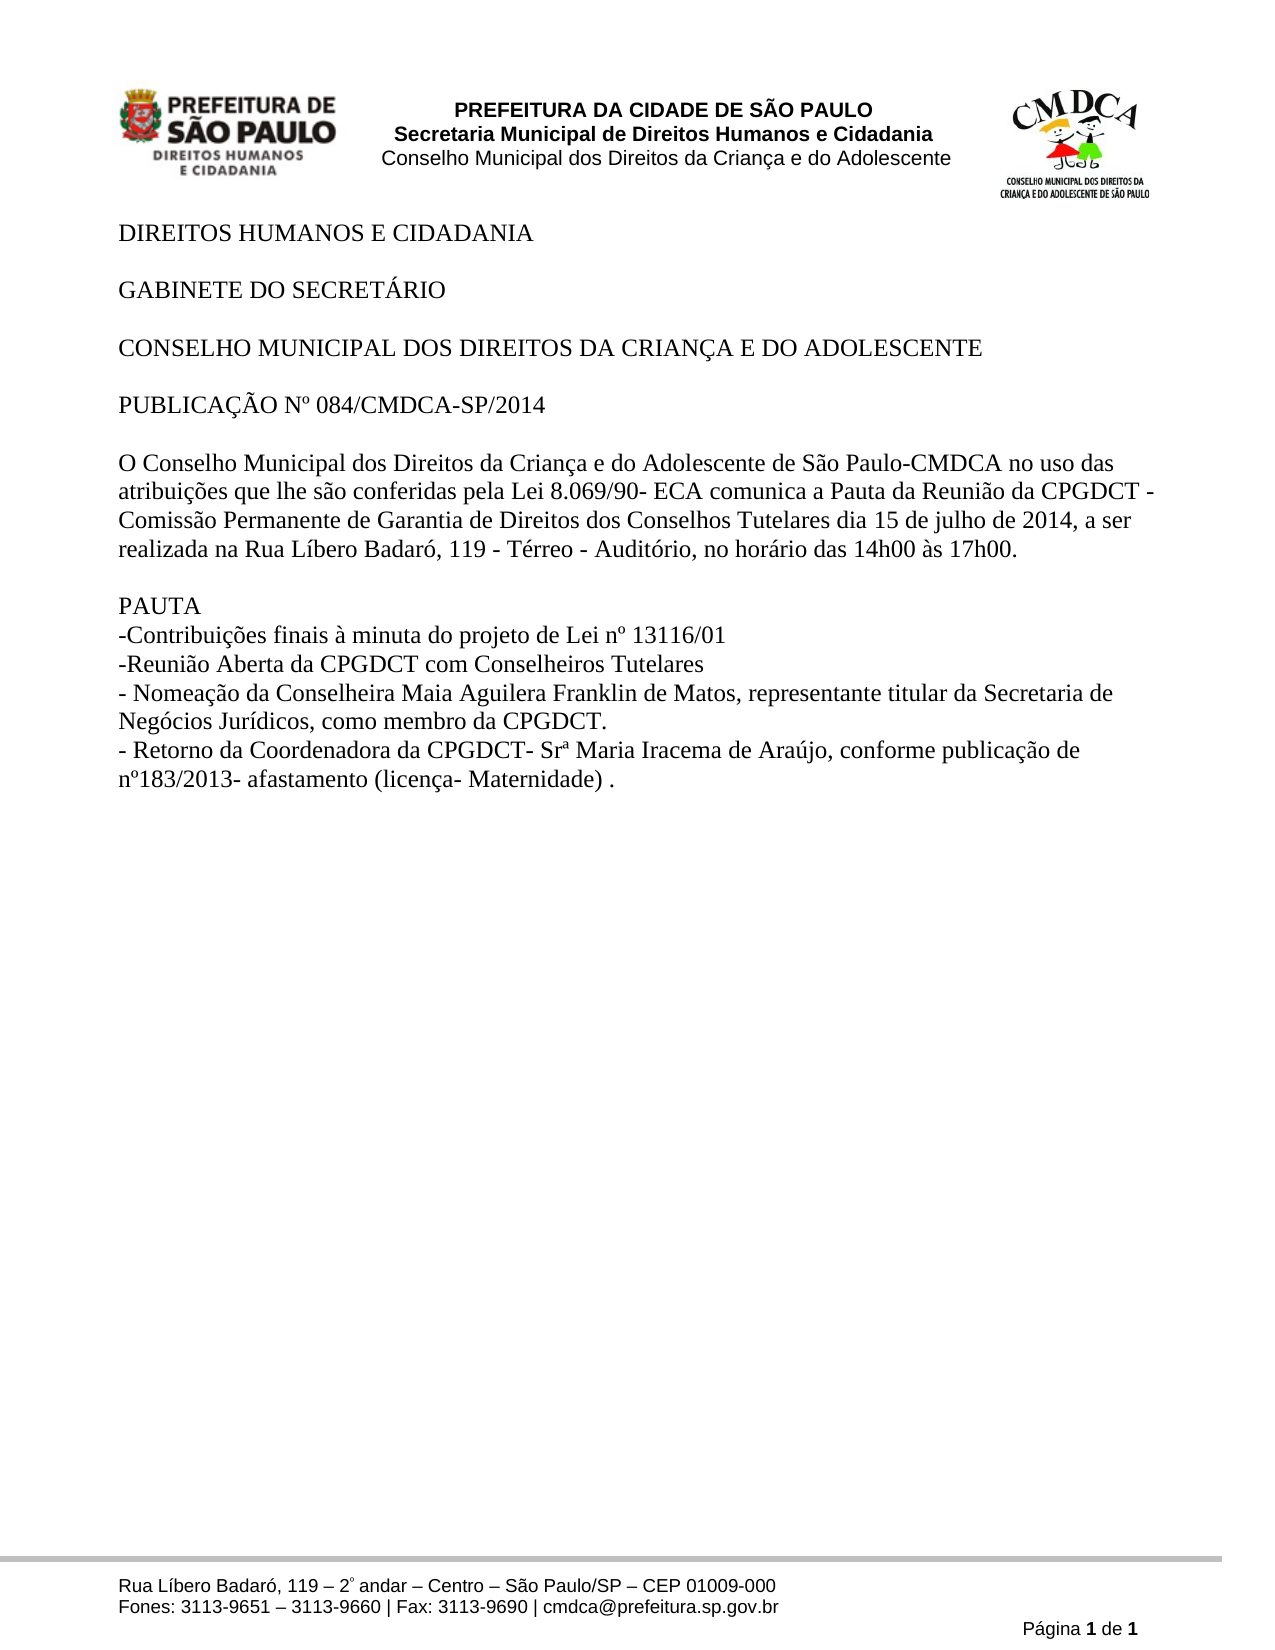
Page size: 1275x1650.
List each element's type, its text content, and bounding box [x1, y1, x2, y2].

text - Nomeação da Conselheira Maia Aguilera Franklin de Matos, representante titular da Secretaria de Negócios Jurídicos, como membro da CPGDCT. [118, 678, 1157, 735]
picture [94, 80, 362, 184]
text GABINETE DO SECRETÁRIO [118, 275, 1157, 304]
text -Reunião Aberta da CPGDCT com Conselheiros Tutelares [118, 649, 1157, 678]
text O Conselho Municipal dos Direitos da Criança e do Adolescente de São Paulo-CMDCA no uso das atribuições que lhe são conferidas pela Lei 8.069/90- ECA comunica a Pauta da Reunião da CPGDCT - Comissão Permanente de Garantia de Direitos dos Conselhos Tutelares dia 15 de julho de 2014, a ser realizada na Rua Líbero Badaró, 119 - Térreo - Auditório, no horário das 14h00 às 17h00. [118, 448, 1157, 563]
text CONSELHO MUNICIPAL DOS DIREITOS DA CRIANÇA E DO ADOLESCENTE [118, 333, 1157, 361]
text DIREITOS HUMANOS E CIDADANIA [118, 218, 1157, 246]
text - Retorno da Coordenadora da CPGDCT- Srª Maria Iracema de Araújo, conforme publicação de nº183/2013- afastamento (licença- Maternidade) . [118, 735, 1157, 793]
picture [999, 88, 1150, 199]
text PUBLICAÇÃO Nº 084/CMDCA-SP/2014 [118, 390, 1157, 419]
text -Contribuições finais à minuta do projeto de Lei nº 13116/01 [118, 620, 1157, 649]
text PAUTA [118, 591, 1157, 620]
